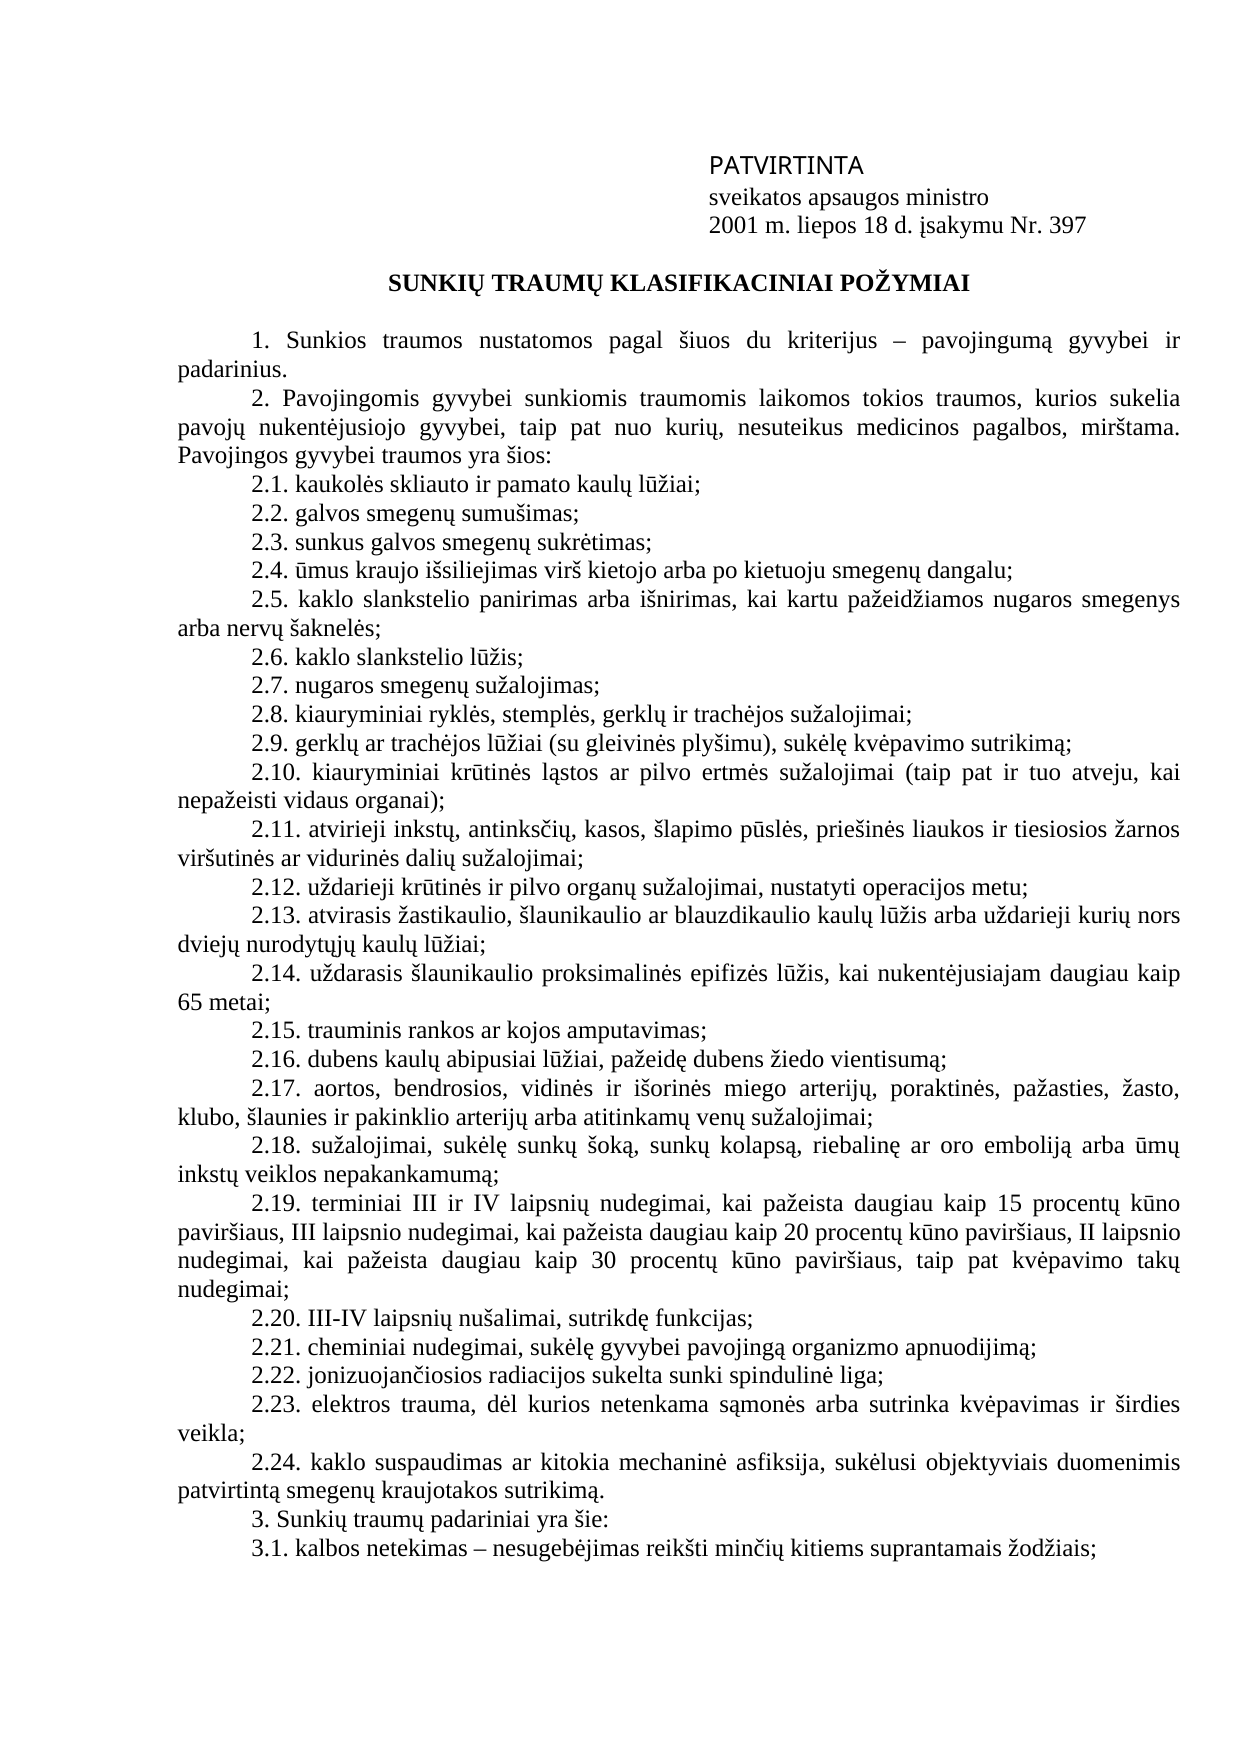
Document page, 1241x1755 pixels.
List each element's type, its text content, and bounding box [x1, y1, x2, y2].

text 2.23. elektros trauma, dėl kurios netenkama sąmonės arba sutrinka kvėpavimas ir širdies veikla; [177, 1389, 1181, 1447]
text 2.18. sužalojimai, sukėlę sunkų šoką, sunkų kolapsą, riebalinę ar oro emboliją arba ūmų inkstų veiklos nepakankamumą; [177, 1130, 1181, 1188]
text 3. Sunkių traumų padariniai yra šie: [177, 1504, 1181, 1533]
text 2.14. uždarasis šlaunikaulio proksimalinės epifizės lūžis, kai nukentėjusiajam daugiau kaip 65 metai; [177, 958, 1181, 1015]
text 2.8. kiauryminiai ryklės, stemplės, gerklų ir trachėjos sužalojimai; [177, 699, 1181, 728]
text 2.7. nugaros smegenų sužalojimas; [177, 670, 1181, 699]
text 2.3. sunkus galvos smegenų sukrėtimas; [177, 527, 1181, 555]
text 2.13. atvirasis žastikaulio, šlaunikaulio ar blauzdikaulio kaulų lūžis arba uždarieji kurių nors dviejų nurodytųjų kaulų lūžiai; [177, 900, 1181, 958]
text 2001 m. liepos 18 d. įsakymu Nr. 397 [177, 210, 1181, 239]
text 2. Pavojingomis gyvybei sunkiomis traumomis laikomos tokios traumos, kurios sukelia pavojų nukentėjusiojo gyvybei, taip pat nuo kurių, nesuteikus medicinos pagalbos, mirštama. Pavojingos gyvybei traumos yra šios: [177, 383, 1181, 469]
text 2.1. kaukolės skliauto ir pamato kaulų lūžiai; [177, 469, 1181, 498]
text 2.10. kiauryminiai krūtinės ląstos ar pilvo ertmės sužalojimai (taip pat ir tuo atveju, kai nepažeisti vidaus organai); [177, 757, 1181, 814]
text PATVIRTINTA [177, 148, 1181, 182]
text 2.6. kaklo slankstelio lūžis; [177, 642, 1181, 670]
text 2.11. atvirieji inkstų, antinksčių, kasos, šlapimo pūslės, priešinės liaukos ir tiesiosios žarnos viršutinės ar vidurinės dalių sužalojimai; [177, 814, 1181, 872]
text 2.2. galvos smegenų sumušimas; [177, 498, 1181, 527]
text 3.1. kalbos netekimas – nesugebėjimas reikšti minčių kitiems suprantamais žodžiais; [177, 1533, 1181, 1562]
text 2.17. aortos, bendrosios, vidinės ir išorinės miego arterijų, poraktinės, pažasties, žasto, klubo, šlaunies ir pakinklio arterijų arba atitinkamų venų sužalojimai; [177, 1073, 1181, 1130]
text 2.22. jonizuojančiosios radiacijos sukelta sunki spindulinė liga; [177, 1360, 1181, 1389]
text 2.21. cheminiai nudegimai, sukėlę gyvybei pavojingą organizmo apnuodijimą; [177, 1332, 1181, 1360]
text sveikatos apsaugos ministro [177, 182, 1181, 210]
text Sunkių traumų klasifikaciniai požymiai [177, 268, 1181, 297]
text 2.20. III-IV laipsnių nušalimai, sutrikdę funkcijas; [177, 1303, 1181, 1332]
text 2.9. gerklų ar trachėjos lūžiai (su gleivinės plyšimu), sukėlę kvėpavimo sutrikimą; [177, 728, 1181, 757]
text 2.19. terminiai III ir IV laipsnių nudegimai, kai pažeista daugiau kaip 15 procentų kūno paviršiaus, III laipsnio nudegimai, kai pažeista daugiau kaip 20 procentų kūno paviršiaus, II laipsnio nudegimai, kai pažeista daugiau kaip 30 procentų kūno paviršiaus, taip pat kvėpavimo takų nudegimai; [177, 1188, 1181, 1303]
text 1. Sunkios traumos nustatomos pagal šiuos du kriterijus – pavojingumą gyvybei ir padarinius. [177, 325, 1181, 383]
text 2.4. ūmus kraujo išsiliejimas virš kietojo arba po kietuoju smegenų dangalu; [177, 555, 1181, 584]
text 2.24. kaklo suspaudimas ar kitokia mechaninė asfiksija, sukėlusi objektyviais duomenimis patvirtintą smegenų kraujotakos sutrikimą. [177, 1447, 1181, 1504]
text 2.15. trauminis rankos ar kojos amputavimas; [177, 1015, 1181, 1044]
text 2.16. dubens kaulų abipusiai lūžiai, pažeidę dubens žiedo vientisumą; [177, 1044, 1181, 1073]
text 2.5. kaklo slankstelio panirimas arba išnirimas, kai kartu pažeidžiamos nugaros smegenys arba nervų šaknelės; [177, 584, 1181, 642]
text 2.12. uždarieji krūtinės ir pilvo organų sužalojimai, nustatyti operacijos metu; [177, 872, 1181, 900]
